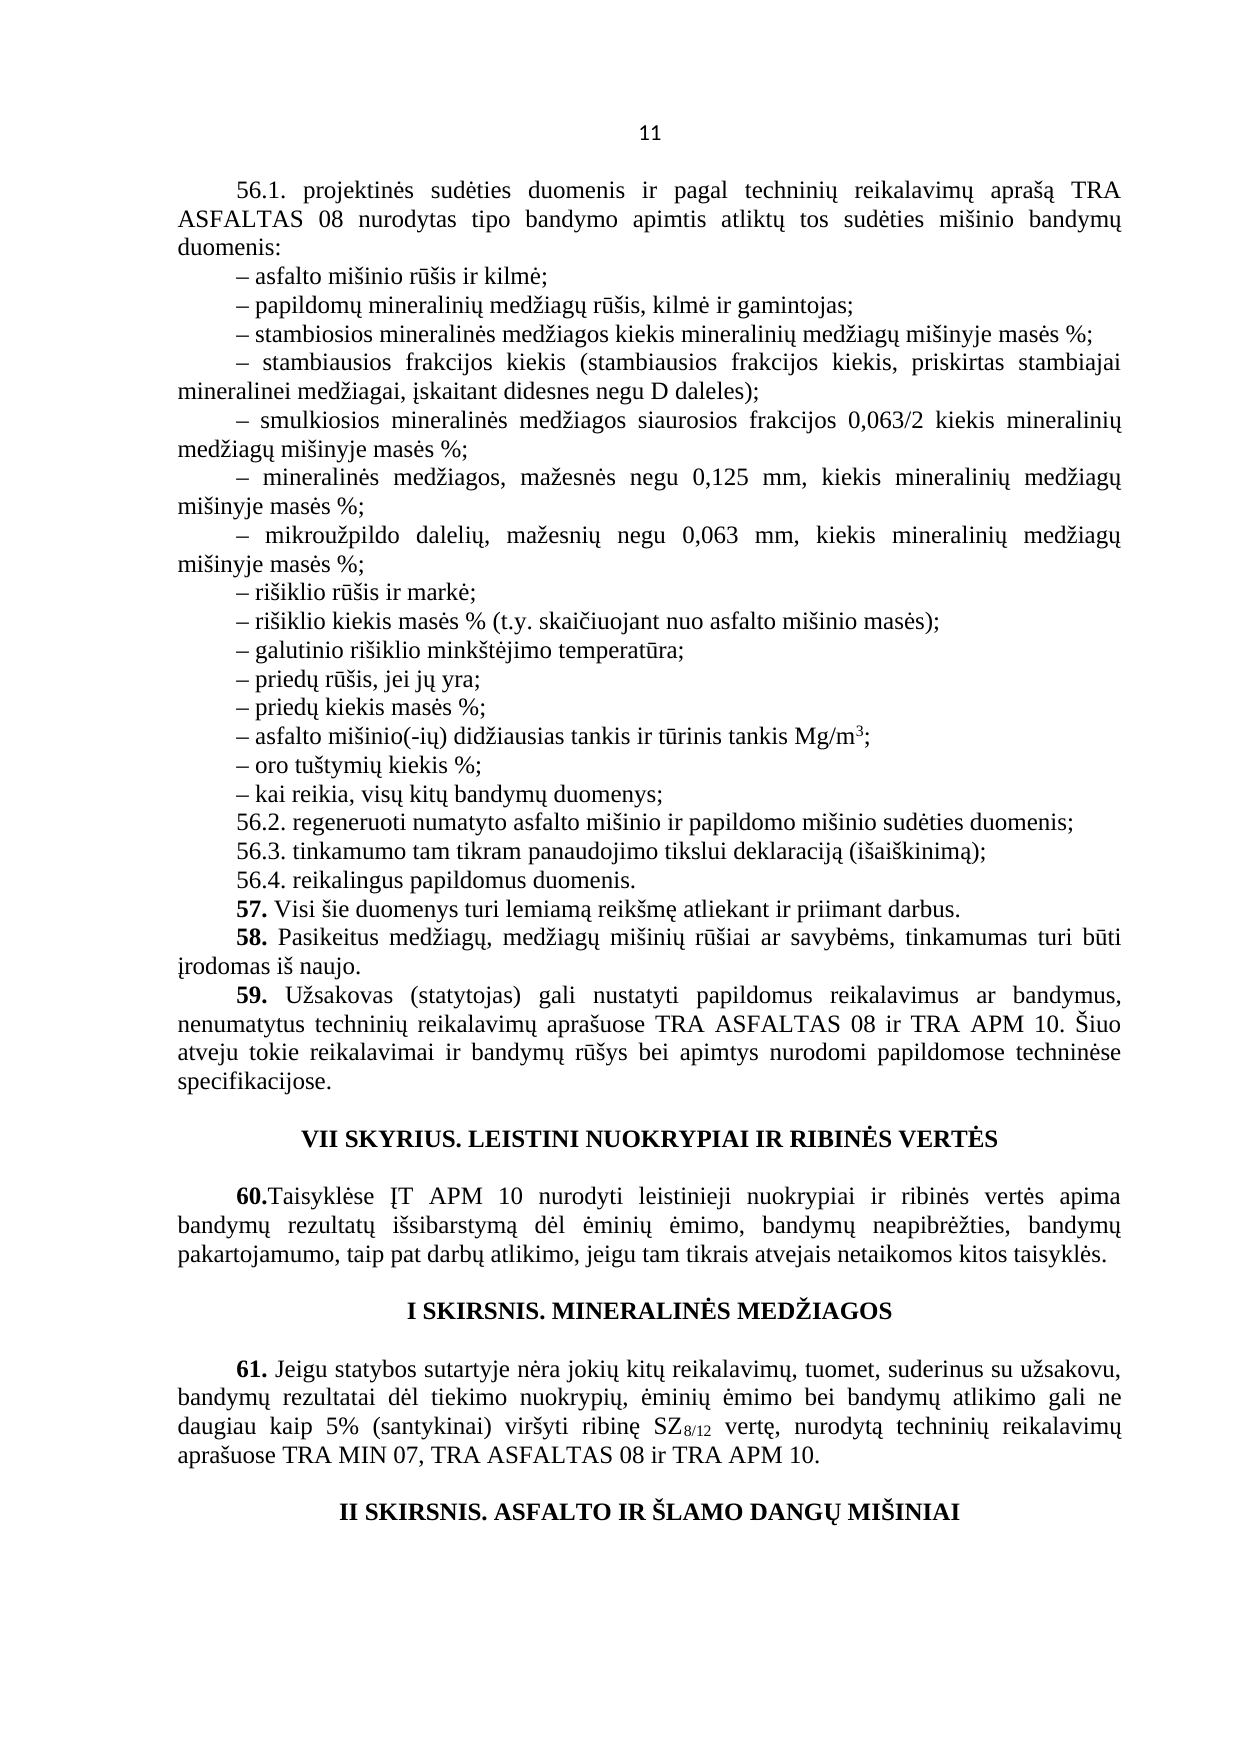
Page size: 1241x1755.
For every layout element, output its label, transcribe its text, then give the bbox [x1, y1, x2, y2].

text – papildomų mineralinių medžiagų rūšis, kilmė ir gamintojas; [177, 290, 1122, 319]
text – oro tuštymių kiekis %; [177, 750, 1122, 779]
text – rišiklio rūšis ir markė; [177, 577, 1122, 606]
text – smulkiosios mineralinės medžiagos siaurosios frakcijos 0,063/2 kiekis mineralinių medžiagų mišinyje masės %; [177, 405, 1122, 462]
text 56.3. tinkamumo tam tikram panaudojimo tikslui deklaraciją (išaiškinimą); [177, 836, 1122, 865]
text – mineralinės medžiagos, mažesnės negu 0,125 mm, kiekis mineralinių medžiagų mišinyje masės %; [177, 462, 1122, 520]
text – stambiausios frakcijos kiekis (stambiausios frakcijos kiekis, priskirtas stambiajai mineralinei medžiagai, įskaitant didesnes negu D daleles); [177, 347, 1122, 405]
text 57. Visi šie duomenys turi lemiamą reikšmę atliekant ir priimant darbus. [177, 894, 1122, 922]
text I SKIRSNIS. MINERALINĖS MEDŽIAGOS [177, 1296, 1122, 1325]
text – priedų kiekis masės %; [177, 692, 1122, 721]
text – priedų rūšis, jei jų yra; [177, 664, 1122, 692]
text – asfalto mišinio(-ių) didžiausias tankis ir tūrinis tankis Mg/m3; [177, 721, 1122, 750]
text – asfalto mišinio rūšis ir kilmė; [177, 261, 1122, 290]
text 59. Užsakovas (statytojas) gali nustatyti papildomus reikalavimus ar bandymus, nenumatytus techninių reikalavimų aprašuose TRA ASFALTAS 08 ir TRA APM 10. Šiuo atveju tokie reikalavimai ir bandymų rūšys bei apimtys nurodomi papildomose techninėse specifikacijose. [177, 980, 1122, 1095]
text – stambiosios mineralinės medžiagos kiekis mineralinių medžiagų mišinyje masės %; [177, 319, 1122, 347]
text – mikroužpildo dalelių, mažesnių negu 0,063 mm, kiekis mineralinių medžiagų mišinyje masės %; [177, 520, 1122, 577]
text II SKIRSNIS. ASFALTO IR ŠLAMO DANGŲ MIŠINIAI [177, 1497, 1122, 1526]
text VII SKYRIUS. LEISTINI NUOKRYPIAI IR RIBINĖS VERTĖS [177, 1124, 1122, 1152]
text – galutinio rišiklio minkštėjimo temperatūra; [177, 635, 1122, 664]
text 60.Taisyklėse ĮT APM 10 nurodyti leistinieji nuokrypiai ir ribinės vertės apima bandymų rezultatų išsibarstymą dėl ėminių ėmimo, bandymų neapibrėžties, bandymų pakartojamumo, taip pat darbų atlikimo, jeigu tam tikrais atvejais netaikomos kitos taisyklės. [177, 1181, 1122, 1267]
text – rišiklio kiekis masės % (t.y. skaičiuojant nuo asfalto mišinio masės); [177, 606, 1122, 635]
text 56.2. regeneruoti numatyto asfalto mišinio ir papildomo mišinio sudėties duomenis; [177, 807, 1122, 836]
text 58. Pasikeitus medžiagų, medžiagų mišinių rūšiai ar savybėms, tinkamumas turi būti įrodomas iš naujo. [177, 922, 1122, 980]
text – kai reikia, visų kitų bandymų duomenys; [177, 779, 1122, 807]
text 56.4. reikalingus papildomus duomenis. [177, 865, 1122, 894]
text 56.1. projektinės sudėties duomenis ir pagal techninių reikalavimų aprašą TRA ASFALTAS 08 nurodytas tipo bandymo apimtis atliktų tos sudėties mišinio bandymų duomenis: [177, 175, 1122, 261]
text 61. Jeigu statybos sutartyje nėra jokių kitų reikalavimų, tuomet, suderinus su užsakovu, bandymų rezultatai dėl tiekimo nuokrypių, ėminių ėmimo bei bandymų atlikimo gali ne daugiau kaip 5% (santykinai) viršyti ribinę SZ8/12 vertę, nurodytą techninių reikalavimų aprašuose TRA MIN 07, TRA ASFALTAS 08 ir TRA APM 10. [177, 1354, 1122, 1469]
